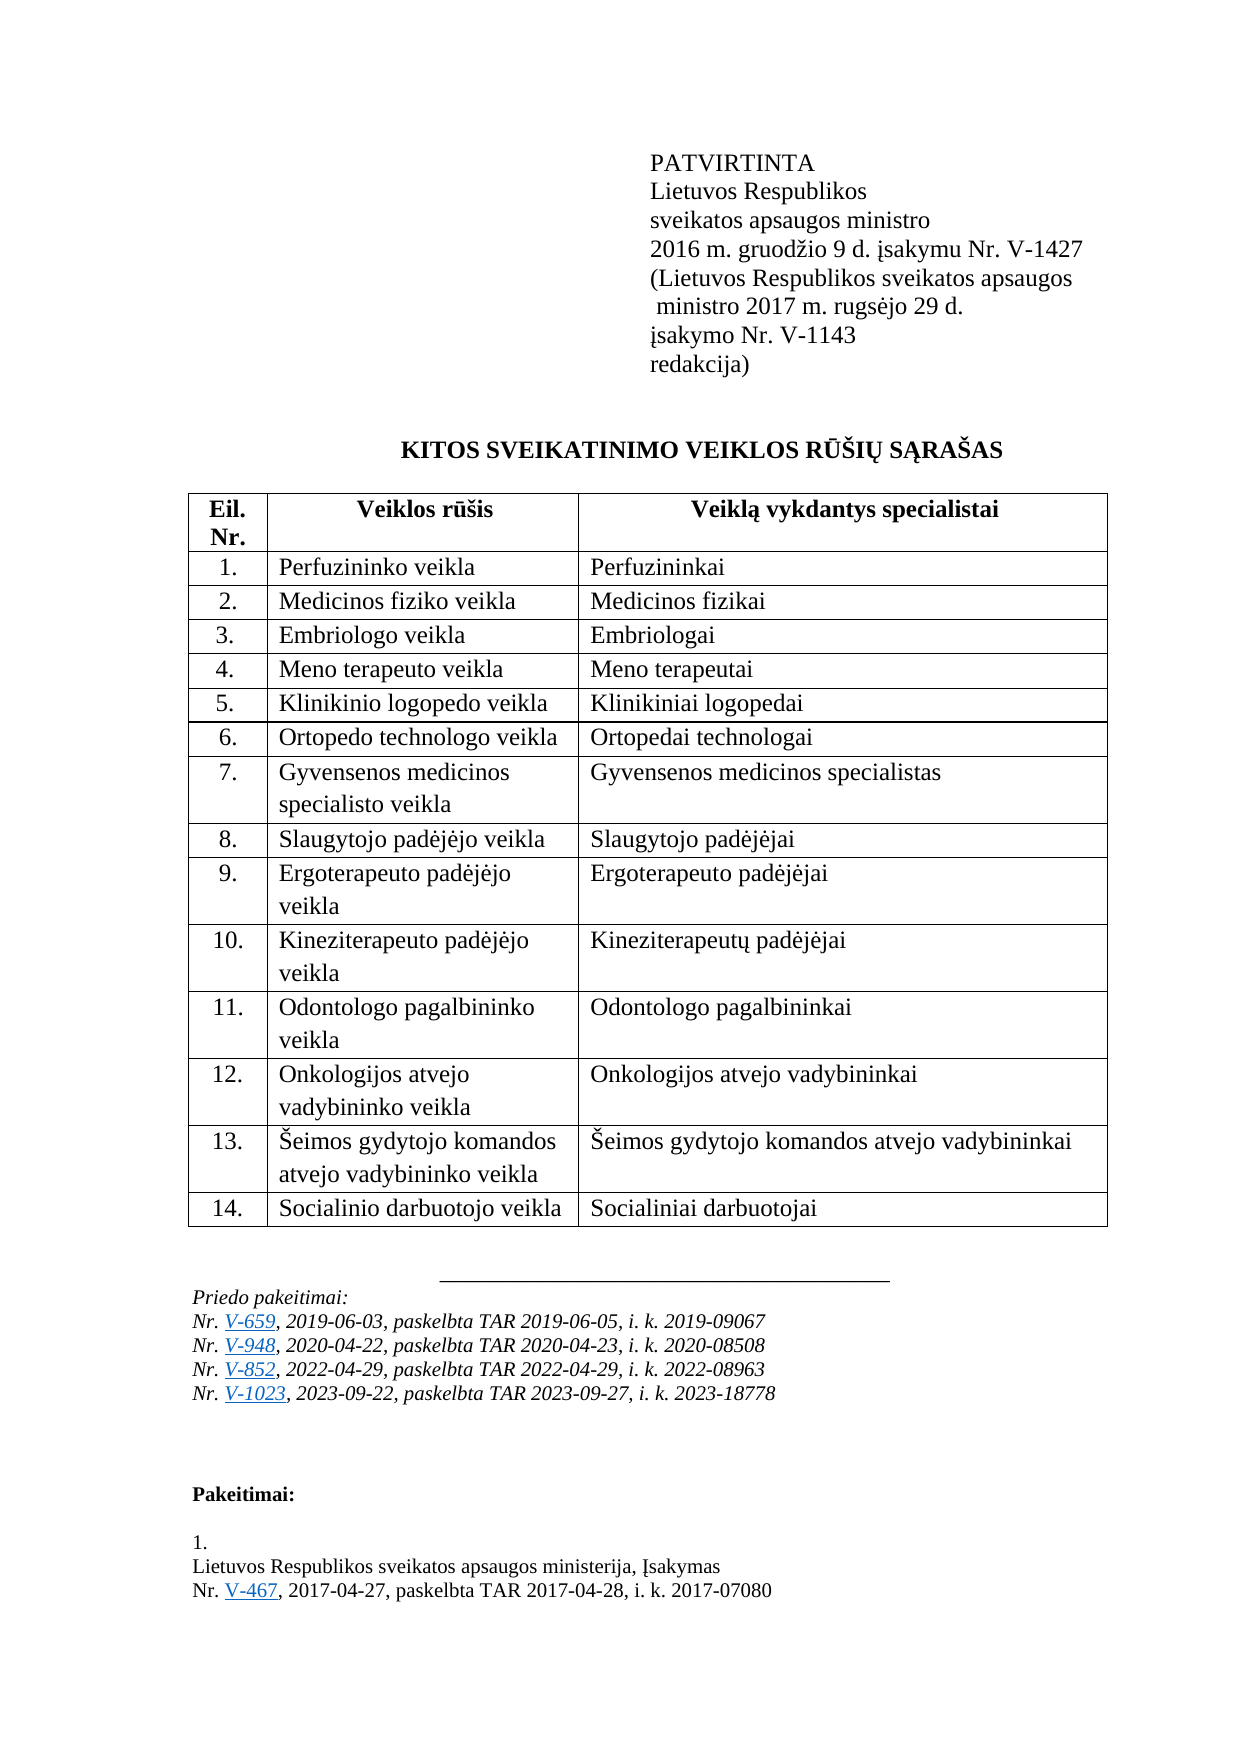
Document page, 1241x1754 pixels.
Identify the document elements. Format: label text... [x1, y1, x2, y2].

text Nr. V-659, 2019-06-03, paskelbta TAR 2019-06-05, i. k. 2019-09067 [192, 1309, 1137, 1333]
text Lietuvos Respublikos [650, 176, 1137, 205]
table_cell Meno terapeutai [579, 654, 1107, 687]
table_cell Onkologijos atvejo vadybininko veikla [268, 1059, 578, 1125]
table_cell 3. [189, 620, 267, 653]
text sveikatos apsaugos ministro [650, 205, 1137, 234]
text redakcija) [650, 349, 1137, 378]
text Pakeitimai: [192, 1482, 1137, 1506]
table_cell Medicinos fiziko veikla [268, 586, 578, 619]
table_cell 2. [189, 586, 267, 619]
table_cell Odontologo pagalbininko veikla [268, 992, 578, 1058]
table_cell 9. [189, 858, 267, 924]
table_cell 5. [189, 689, 267, 721]
table_cell 13. [189, 1126, 267, 1192]
table_cell 1. [189, 552, 267, 585]
text Nr. V-1023, 2023-09-22, paskelbta TAR 2023-09-27, i. k. 2023-18778 [192, 1381, 1137, 1405]
text Nr. V-948, 2020-04-22, paskelbta TAR 2020-04-23, i. k. 2020-08508 [192, 1333, 1137, 1357]
table_cell 8. [189, 824, 267, 857]
table_cell Gyvensenos medicinos specialistas [579, 757, 1107, 823]
table_cell Meno terapeuto veikla [268, 654, 578, 687]
table_cell 12. [189, 1059, 267, 1125]
text Nr. V-852, 2022-04-29, paskelbta TAR 2022-04-29, i. k. 2022-08963 [192, 1357, 1137, 1381]
text 2016 m. gruodžio 9 d. įsakymu Nr. V-1427 [650, 234, 1137, 263]
text PATVIRTINTA [650, 148, 1137, 176]
text ministro 2017 m. rugsėjo 29 d. [650, 291, 1137, 320]
table_cell Onkologijos atvejo vadybininkai [579, 1059, 1107, 1125]
table_cell Ergoterapeuto padėjėjai [579, 858, 1107, 924]
table_cell Kineziterapeutų padėjėjai [579, 925, 1107, 991]
table_cell Gyvensenos medicinos specialisto veikla [268, 757, 578, 823]
table_header Veiklą vykdantys specialistai [579, 494, 1107, 551]
text įsakymo Nr. V-1143 [650, 320, 1137, 349]
text Nr. V-467, 2017-04-27, paskelbta TAR 2017-04-28, i. k. 2017-07080 [192, 1578, 1137, 1602]
table_cell Klinikinio logopedo veikla [268, 689, 578, 721]
table_cell Socialiniai darbuotojai [579, 1193, 1107, 1226]
text Priedo pakeitimai: [192, 1285, 1137, 1309]
text KITOS SVEIKATINIMO VEIKLOS RŪŠIŲ SĄRAŠAS [192, 435, 1137, 464]
table_cell Perfuzininkai [579, 552, 1107, 585]
text Lietuvos Respublikos sveikatos apsaugos ministerija, Įsakymas [192, 1554, 1137, 1578]
table_cell 10. [189, 925, 267, 991]
table_cell 11. [189, 992, 267, 1058]
table_cell Perfuzininko veikla [268, 552, 578, 585]
table_cell Medicinos fizikai [579, 586, 1107, 619]
table_header Eil. Nr. [189, 494, 267, 551]
table_cell Ortopedo technologo veikla [268, 723, 578, 756]
table_cell Slaugytojo padėjėjo veikla [268, 824, 578, 857]
table_cell Embriologo veikla [268, 620, 578, 653]
table_cell 7. [189, 757, 267, 823]
table_cell Klinikiniai logopedai [579, 689, 1107, 721]
table_header Veiklos rūšis [268, 494, 578, 551]
table_cell Ergoterapeuto padėjėjo veikla [268, 858, 578, 924]
table_cell Šeimos gydytojo komandos atvejo vadybininko veikla [268, 1126, 578, 1192]
table_cell 6. [189, 723, 267, 756]
text 1. [192, 1530, 1137, 1554]
table_cell Socialinio darbuotojo veikla [268, 1193, 578, 1226]
table_cell Slaugytojo padėjėjai [579, 824, 1107, 857]
table_cell Šeimos gydytojo komandos atvejo vadybininkai [579, 1126, 1107, 1192]
table_cell 14. [189, 1193, 267, 1226]
table_cell 4. [189, 654, 267, 687]
table_cell Kineziterapeuto padėjėjo veikla [268, 925, 578, 991]
text (Lietuvos Respublikos sveikatos apsaugos [650, 263, 1137, 291]
table_cell Ortopedai technologai [579, 723, 1107, 756]
text ____________________________________ [192, 1256, 1137, 1285]
table_cell Embriologai [579, 620, 1107, 653]
table_cell Odontologo pagalbininkai [579, 992, 1107, 1058]
